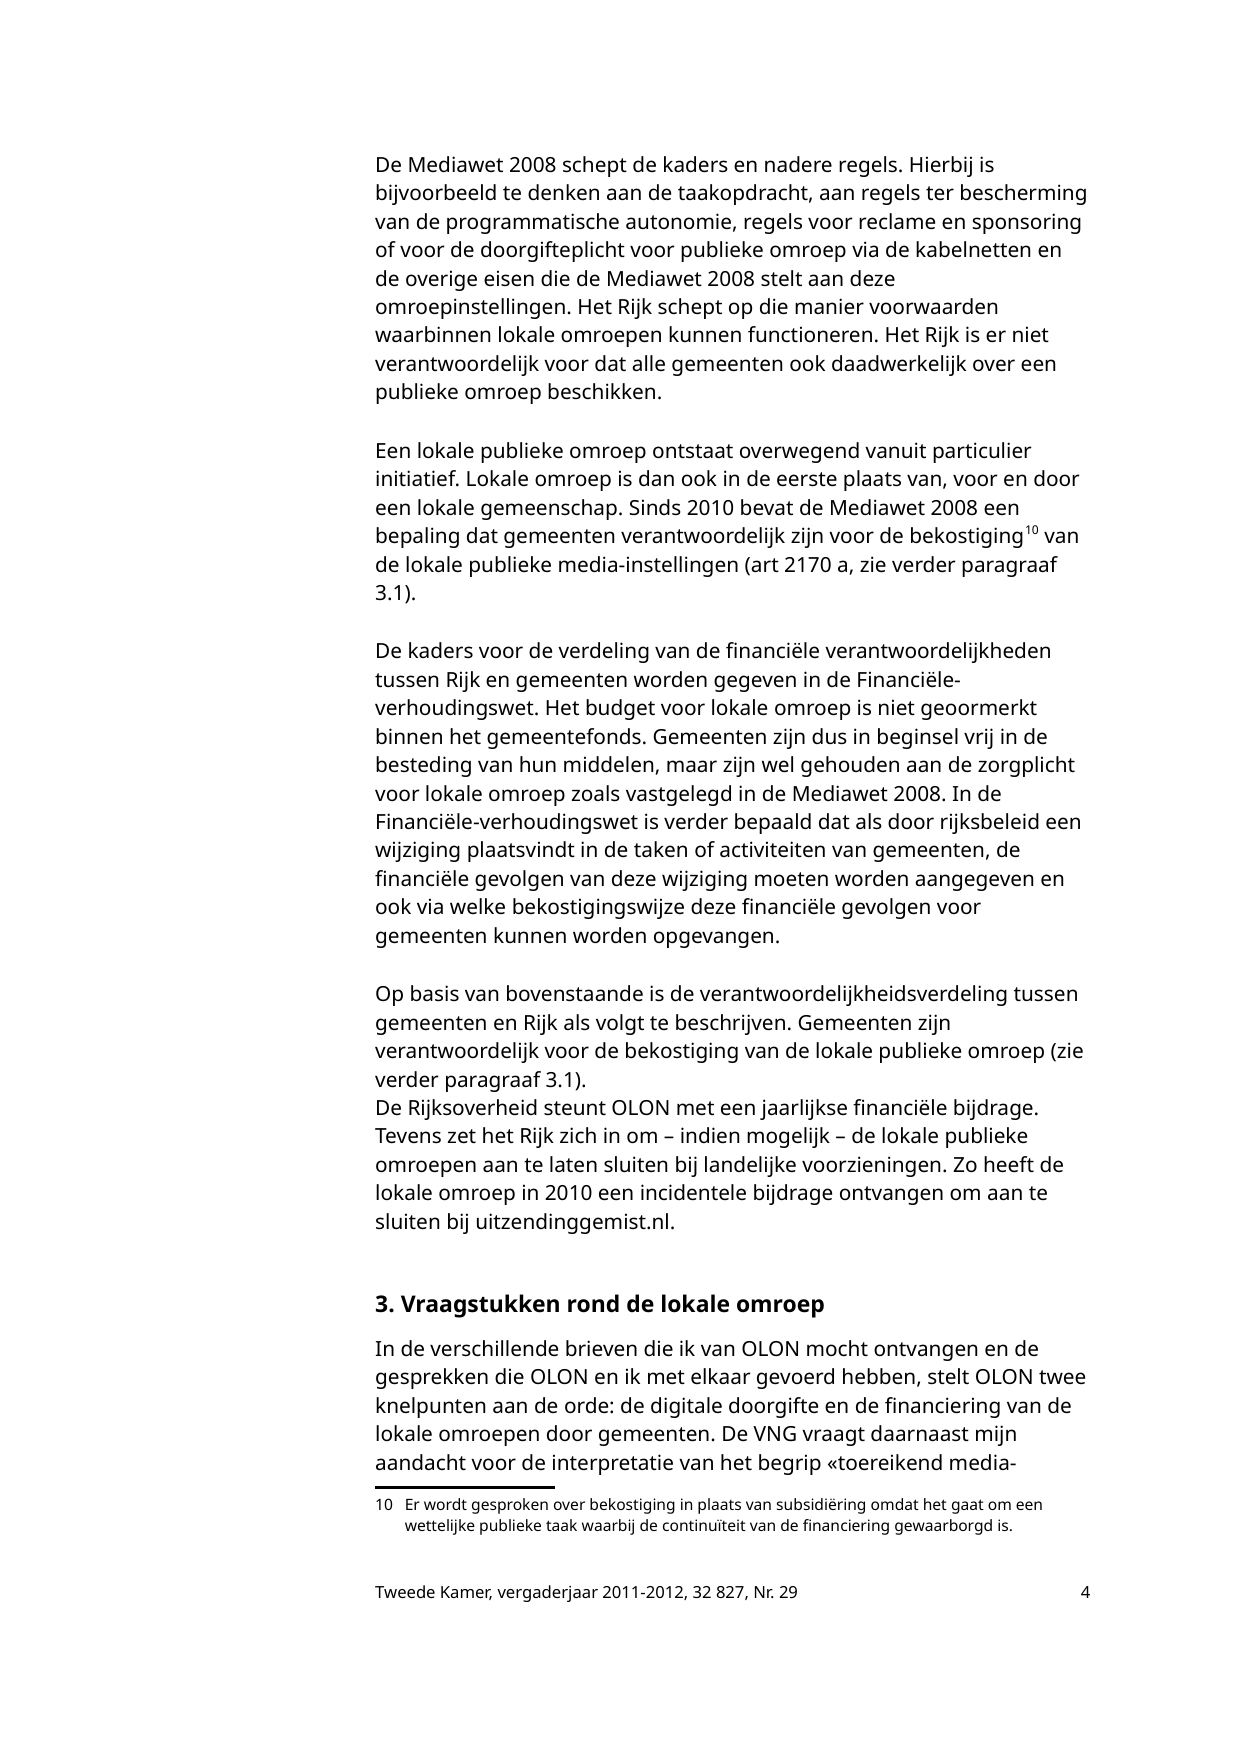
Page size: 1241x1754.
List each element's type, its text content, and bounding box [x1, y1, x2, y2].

text Er wordt gesproken over bekostiging in plaats van subsidiëring omdat het gaat om een wettelijke publieke taak waarbij de continuïteit van de financiering gewaarborgd is. [375, 1451, 1090, 1536]
text Op basis van bovenstaande is de verantwoordelijkheidsverdeling tussen gemeenten en Rijk als volgt te beschrijven. Gemeenten zijn verantwoordelijk voor de bekostiging van de lokale publieke omroep (zie verder paragraaf 3.1). [375, 1168, 1090, 1282]
text Zie ook Kamerstukken II 2004/05, 28 856, nr. 7. [375, 1392, 1090, 1421]
text De Rijksoverheid steunt OLON met een jaarlijkse financiële bijdrage. Tevens zet het Rijk zich in om – indien mogelijk – de lokale publieke omroepen aan te laten sluiten bij landelijke voorzieningen. Zo heeft de lokale omroep in 2010 een incidentele bijdrage ontvangen om aan te sluiten bij uitzendinggemist.nl. [375, 1282, 1090, 1367]
subtitle 2. Verantwoordelijkheid voor de lokale publieke omroep [375, 150, 1090, 181]
text Een lokale publieke omroep ontstaat overwegend vanuit particulier initiatief. Lokale omroep is dan ook in de eerste plaats van, voor en door een lokale gemeenschap. Sinds 2010 bevat de Mediawet 2008 een bepaling dat gemeenten verantwoordelijk zijn voor de bekostiging van de lokale publieke media-instellingen (art 2170 a, zie verder paragraaf 3.1). [375, 624, 1090, 795]
text De kaders voor de verdeling van de financiële verantwoordelijkheden tussen Rijk en gemeenten worden gegeven in de Financiële-verhoudingswet. Het budget voor lokale omroep is niet geoormerkt binnen het gemeentefonds. Gemeenten zijn dus in beginsel vrij in de besteding van hun middelen, maar zijn wel gehouden aan de zorgplicht voor lokale omroep zoals vastgelegd in de Mediawet 2008. In de Financiële-verhoudingswet is verder bepaald dat als door rijksbeleid een wijziging plaatsvindt in de taken of activiteiten van gemeenten, de financiële gevolgen van deze wijziging moeten worden aangegeven en ook via welke bekostigingswijze deze financiële gevolgen voor gemeenten kunnen worden opgevangen. [375, 825, 1090, 1138]
text Het is voor de lokale publieke omroep van belang dat er helderheid is over de verantwoordelijkheidverdeling tussen gemeenten en het Rijk. Op landelijk niveau ligt de politieke verantwoordelijkheid voor het publieke omroepstelsel als geheel en voor het bewaken van de samenhang tussen de drie omroeplagen (landelijk, regionaal en lokaal). De Mediawet 2008 schept de kaders en nadere regels. Hierbij is bijvoorbeeld te denken aan de taakopdracht, aan regels ter bescherming van de programmatische autonomie, regels voor reclame en sponsoring of voor de doorgifteplicht voor publieke omroep via de kabelnetten en de overige eisen die de Mediawet 2008 stelt aan deze omroepinstellingen. Het Rijk schept op die manier voorwaarden waarbinnen lokale omroepen kunnen functioneren. Het Rijk is er niet verantwoordelijk voor dat alle gemeenten ook daadwerkelijk over een publieke omroep beschikken. [375, 196, 1090, 594]
